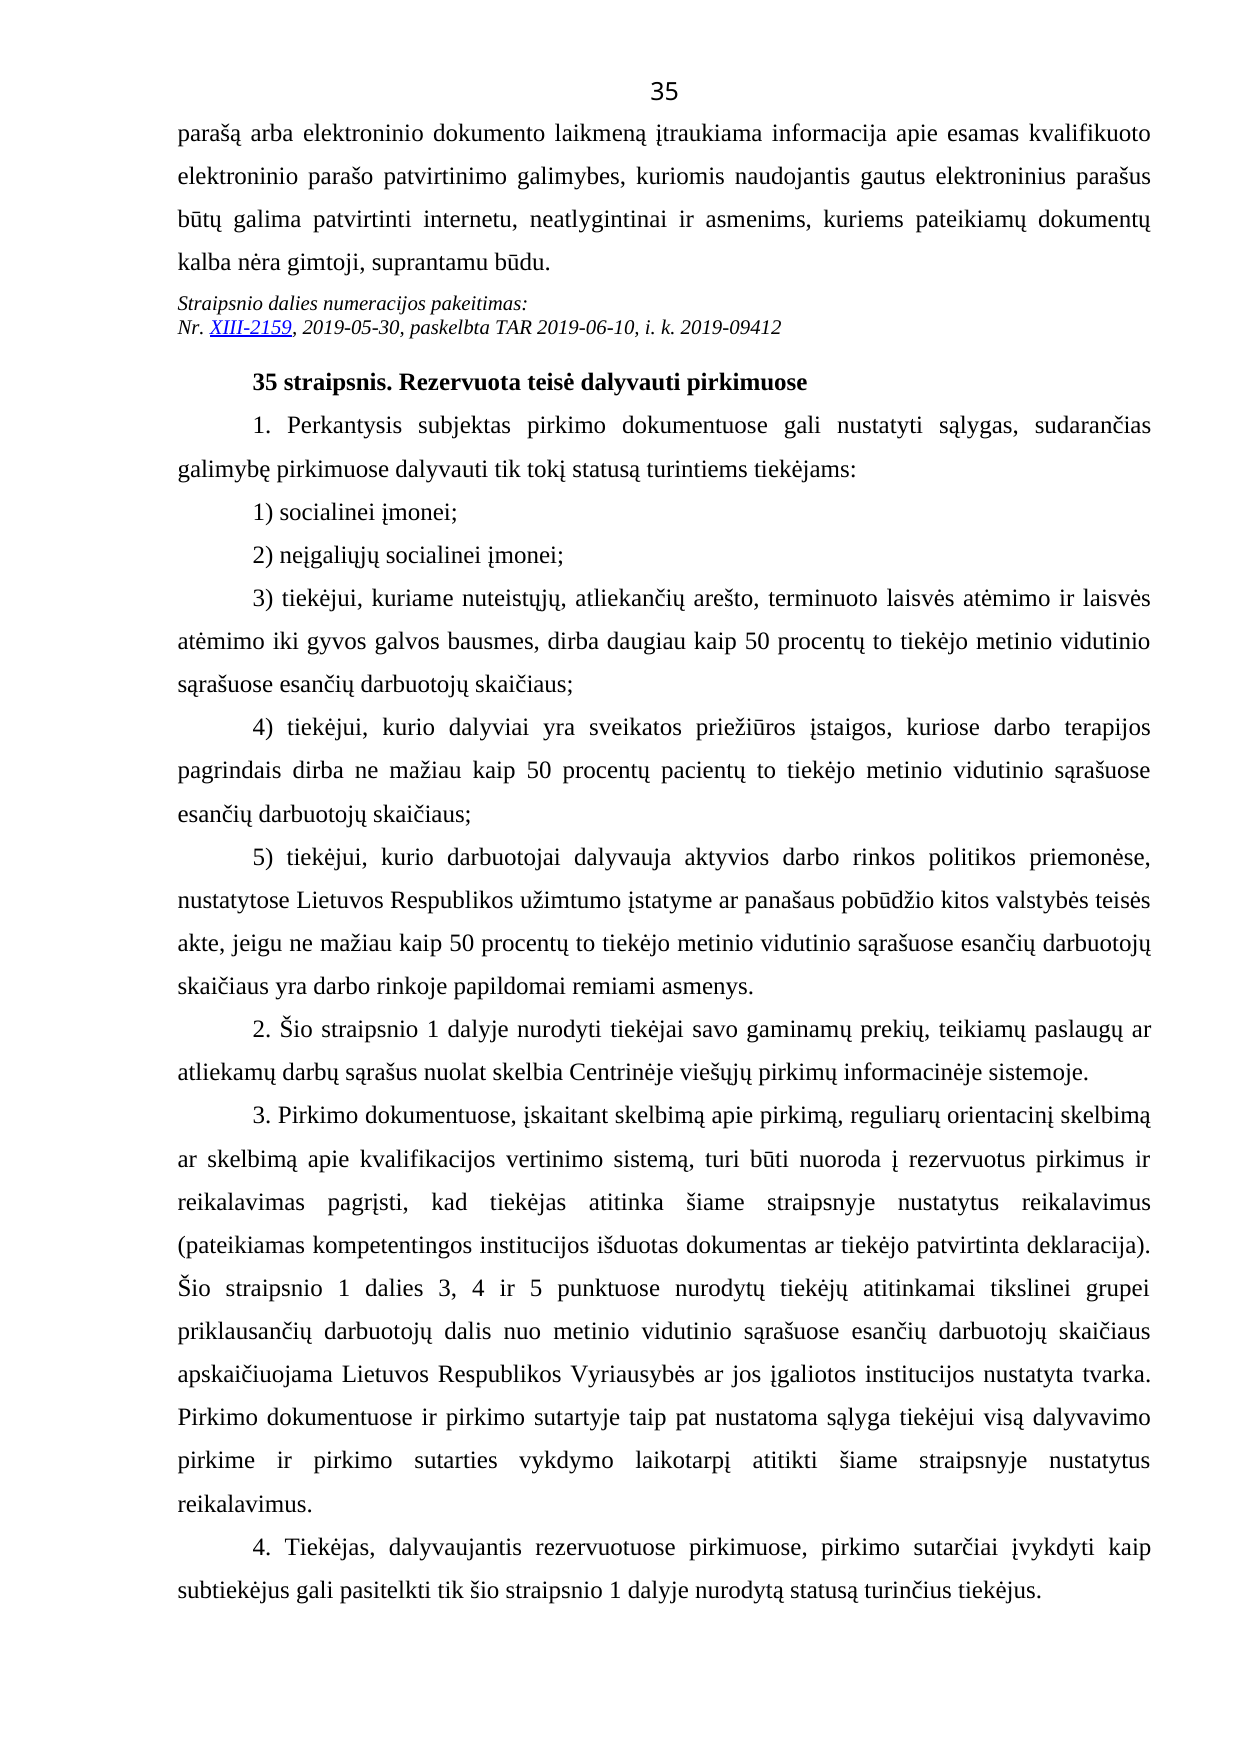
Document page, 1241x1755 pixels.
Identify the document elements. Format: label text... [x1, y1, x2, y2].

text parašą arba elektroninio dokumento laikmeną įtraukiama informacija apie esamas kvalifikuoto elektroninio parašo patvirtinimo galimybes, kuriomis naudojantis gautus elektroninius parašus būtų galima patvirtinti internetu, neatlygintinai ir asmenims, kuriems pateikiamų dokumentų kalba nėra gimtoji, suprantamu būdu. [177, 118, 1152, 276]
text Nr. XIII-2159, 2019-05-30, paskelbta TAR 2019-06-10, i. k. 2019-09412 [177, 315, 1152, 339]
text 4) tiekėjui, kurio dalyviai yra sveikatos priežiūros įstaigos, kuriose darbo terapijos pagrindais dirba ne mažiau kaip 50 procentų pacientų to tiekėjo metinio vidutinio sąrašuose esančių darbuotojų skaičiaus; [177, 712, 1152, 827]
text 1) socialinei įmonei; [177, 497, 1152, 526]
text 3) tiekėjui, kuriame nuteistųjų, atliekančių arešto, terminuoto laisvės atėmimo ir laisvės atėmimo iki gyvos galvos bausmes, dirba daugiau kaip 50 procentų to tiekėjo metinio vidutinio sąrašuose esančių darbuotojų skaičiaus; [177, 583, 1152, 698]
text Straipsnio dalies numeracijos pakeitimas: [177, 291, 1152, 315]
text 35 straipsnis. Rezervuota teisė dalyvauti pirkimuose [177, 367, 1152, 396]
text 4. Tiekėjas, dalyvaujantis rezervuotuose pirkimuose, pirkimo sutarčiai įvykdyti kaip subtiekėjus gali pasitelkti tik šio straipsnio 1 dalyje nurodytą statusą turinčius tiekėjus. [177, 1532, 1152, 1604]
text 2) neįgaliųjų socialinei įmonei; [177, 540, 1152, 569]
text 2. Šio straipsnio 1 dalyje nurodyti tiekėjai savo gaminamų prekių, teikiamų paslaugų ar atliekamų darbų sąrašus nuolat skelbia Centrinėje viešųjų pirkimų informacinėje sistemoje. [177, 1014, 1152, 1086]
text 1. Perkantysis subjektas pirkimo dokumentuose gali nustatyti sąlygas, sudarančias galimybę pirkimuose dalyvauti tik tokį statusą turintiems tiekėjams: [177, 411, 1152, 482]
text 3. Pirkimo dokumentuose, įskaitant skelbimą apie pirkimą, reguliarų orientacinį skelbimą ar skelbimą apie kvalifikacijos vertinimo sistemą, turi būti nuoroda į rezervuotus pirkimus ir reikalavimas pagrįsti, kad tiekėjas atitinka šiame straipsnyje nustatytus reikalavimus (pateikiamas kompetentingos institucijos išduotas dokumentas ar tiekėjo patvirtinta deklaracija). Šio straipsnio 1 dalies 3, 4 ir 5 punktuose nurodytų tiekėjų atitinkamai tikslinei grupei priklausančių darbuotojų dalis nuo metinio vidutinio sąrašuose esančių darbuotojų skaičiaus apskaičiuojama Lietuvos Respublikos Vyriausybės ar jos įgaliotos institucijos nustatyta tvarka. Pirkimo dokumentuose ir pirkimo sutartyje taip pat nustatoma sąlyga tiekėjui visą dalyvavimo pirkime ir pirkimo sutarties vykdymo laikotarpį atitikti šiame straipsnyje nustatytus reikalavimus. [177, 1101, 1152, 1517]
text 5) tiekėjui, kurio darbuotojai dalyvauja aktyvios darbo rinkos politikos priemonėse, nustatytose Lietuvos Respublikos užimtumo įstatyme ar panašaus pobūdžio kitos valstybės teisės akte, jeigu ne mažiau kaip 50 procentų to tiekėjo metinio vidutinio sąrašuose esančių darbuotojų skaičiaus yra darbo rinkoje papildomai remiami asmenys. [177, 842, 1152, 1000]
